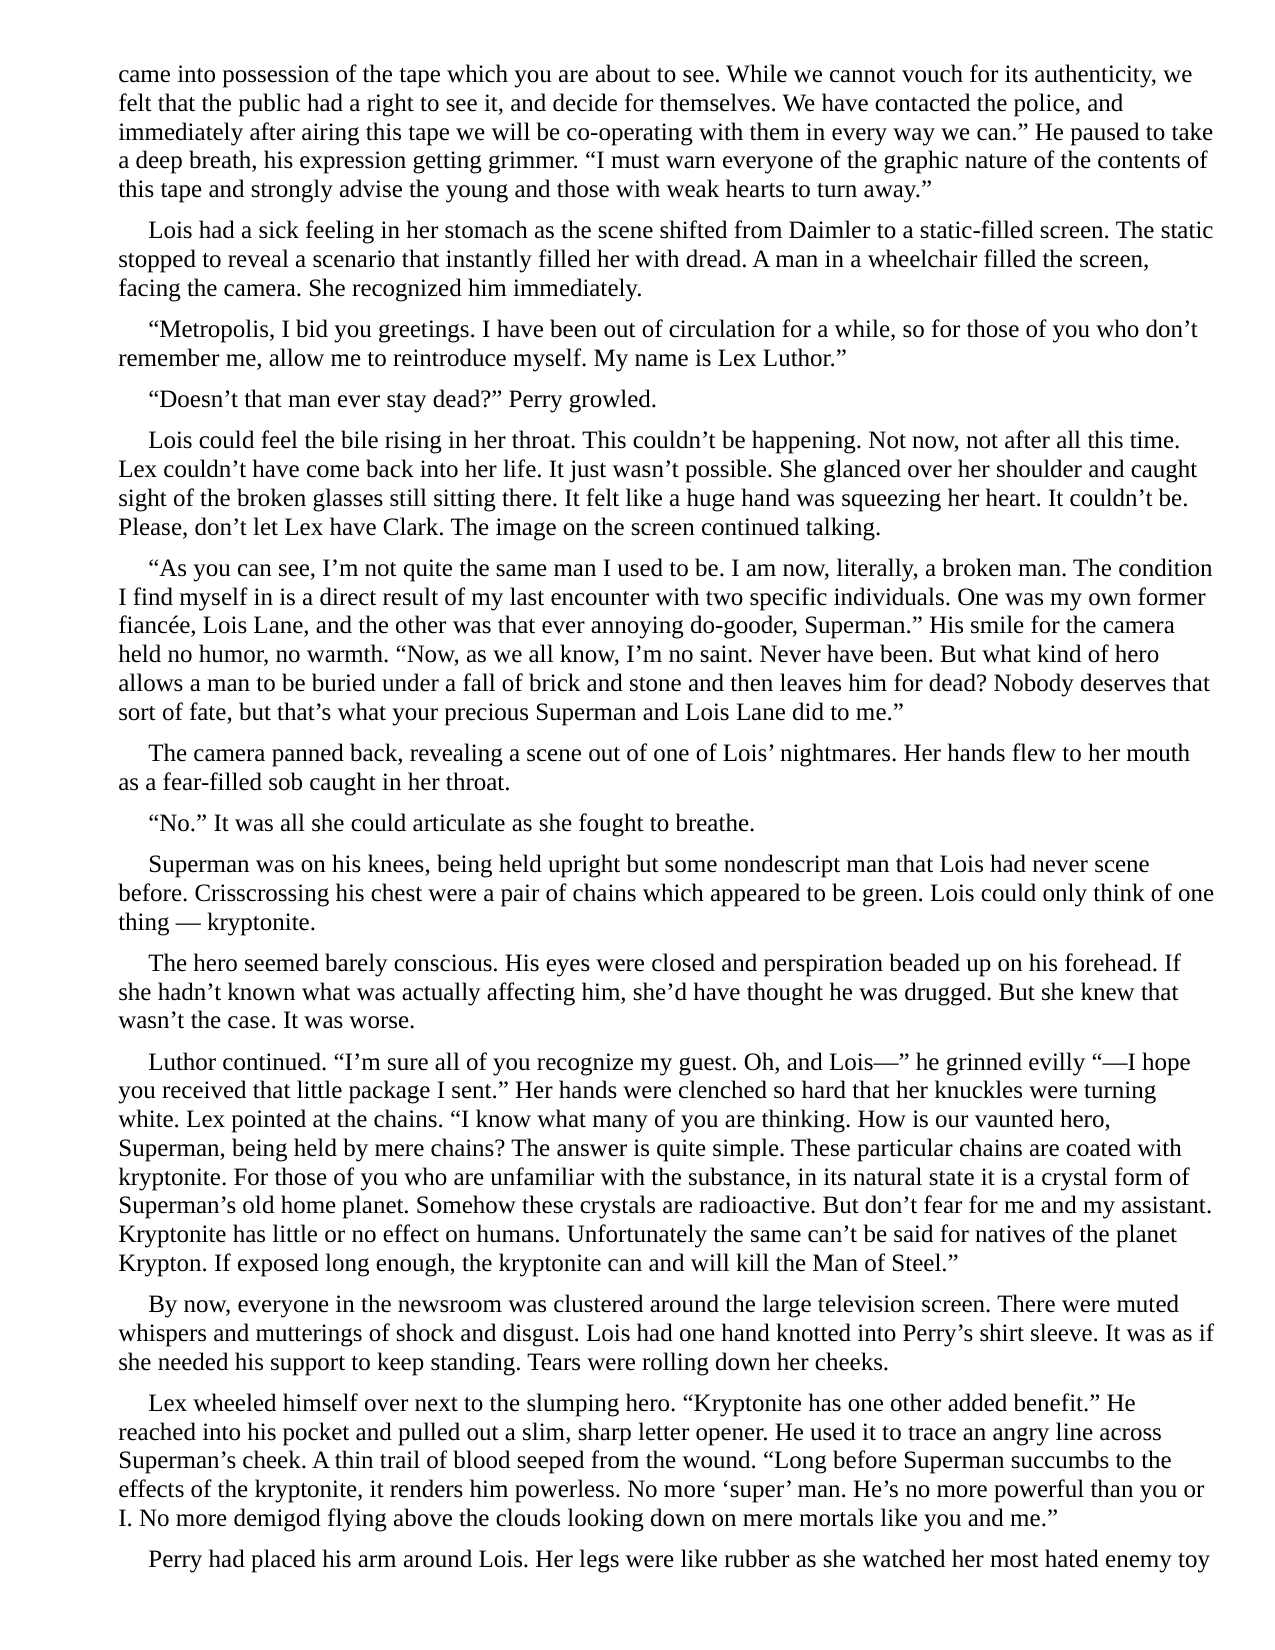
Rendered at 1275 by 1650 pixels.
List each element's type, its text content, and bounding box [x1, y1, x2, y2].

text came into possession of the tape which you are about to see. While we cannot vouch for its authenticity, we felt that the public had a right to see it, and decide for themselves. We have contacted the police, and immediately after airing this tape we will be co-operating with them in every way we can.” He paused to take a deep breath, his expression getting grimmer. “I must warn everyone of the graphic nature of the contents of this tape and strongly advise the young and those with weak hearts to turn away.” [118, 59, 1216, 203]
text Lex wheeled himself over next to the slumping hero. “Kryptonite has one other added benefit.” He reached into his pocket and pulled out a slim, sharp letter opener. He used it to trace an angry line across Superman’s cheek. A thin trail of blood seeped from the wound. “Long before Superman succumbs to the effects of the kryptonite, it renders him powerless. No more ‘super’ man. He’s no more powerful than you or I. No more demigod flying above the clouds looking down on mere mortals like you and me.” [118, 1388, 1216, 1532]
text Perry had placed his arm around Lois. Her legs were like rubber as she watched her most hated enemy toy [118, 1544, 1216, 1573]
text The hero seemed barely conscious. His eyes were closed and perspiration beaded up on his forehead. If she hadn’t known what was actually affecting him, she’d have thought he was drugged. But she knew that wasn’t the case. It was worse. [118, 948, 1216, 1034]
text “Doesn’t that man ever stay dead?” Perry growled. [118, 384, 1216, 413]
text Lois could feel the bile rising in her throat. This couldn’t be happening. Not now, not after all this time. Lex couldn’t have come back into her life. It just wasn’t possible. She glanced over her shoulder and caught sight of the broken glasses still sitting there. It felt like a huge hand was squeezing her heart. It couldn’t be. Please, don’t let Lex have Clark. The image on the screen continued talking. [118, 425, 1216, 540]
text The camera panned back, revealing a scene out of one of Lois’ nightmares. Her hands flew to her mouth as a fear-filled sob caught in her throat. [118, 738, 1216, 795]
text By now, everyone in the newsroom was clustered around the large television screen. There were muted whispers and mutterings of shock and disgust. Lois had one hand knotted into Perry’s shirt sleeve. It was as if she needed his support to keep standing. Tears were rolling down her cheeks. [118, 1289, 1216, 1375]
text Superman was on his knees, being held upright but some nondescript man that Lois had never scene before. Crisscrossing his chest were a pair of chains which appeared to be green. Lois could only think of one thing — kryptonite. [118, 849, 1216, 935]
text Luthor continued. “I’m sure all of you recognize my guest. Oh, and Lois—” he grinned evilly “—I hope you received that little package I sent.” Her hands were clenched so hard that her knuckles were turning white. Lex pointed at the chains. “I know what many of you are thinking. How is our vaunted hero, Superman, being held by mere chains? The answer is quite simple. These particular chains are coated with kryptonite. For those of you who are unfamiliar with the substance, in its natural state it is a crystal form of Superman’s old home planet. Somehow these crystals are radioactive. But don’t fear for me and my assistant. Kryptonite has little or no effect on humans. Unfortunately the same can’t be said for natives of the planet Krypton. If exposed long enough, the kryptonite can and will kill the Man of Steel.” [118, 1047, 1216, 1277]
text Lois had a sick feeling in her stomach as the scene shifted from Daimler to a static-filled screen. The static stopped to reveal a scenario that instantly filled her with dread. A man in a wheelchair filled the screen, facing the camera. She recognized him immediately. [118, 215, 1216, 302]
text “As you can see, I’m not quite the same man I used to be. I am now, literally, a broken man. The condition I find myself in is a direct result of my last encounter with two specific individuals. One was my own former fiancée, Lois Lane, and the other was that ever annoying do-gooder, Superman.” His smile for the camera held no humor, no warmth. “Now, as we all know, I’m no saint. Never have been. But what kind of hero allows a man to be buried under a fall of brick and stone and then leaves him for dead? Nobody deserves that sort of fate, but that’s what your precious Superman and Lois Lane did to me.” [118, 553, 1216, 725]
text “No.” It was all she could articulate as she fought to breathe. [118, 808, 1216, 837]
text “Metropolis, I bid you greetings. I have been out of circulation for a while, so for those of you who don’t remember me, allow me to reintroduce myself. My name is Lex Luthor.” [118, 314, 1216, 372]
